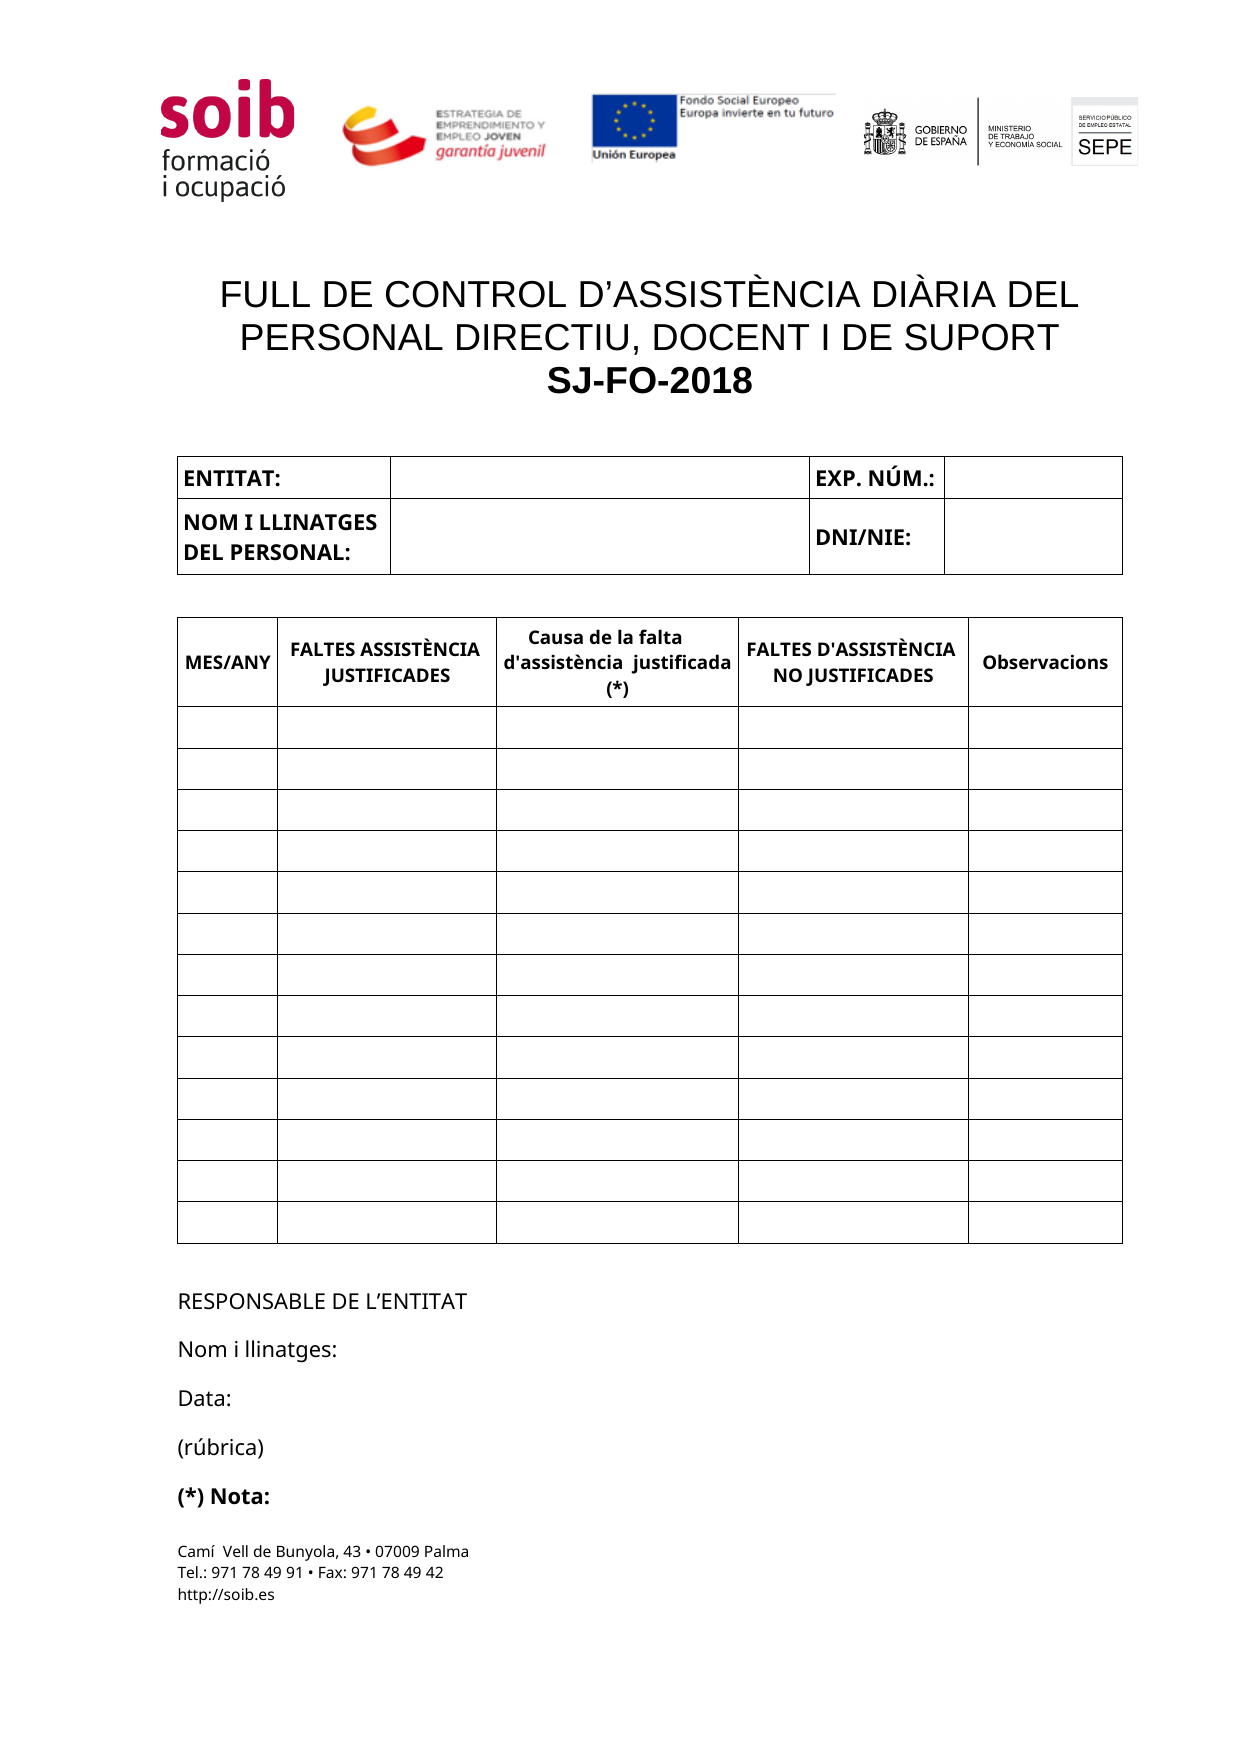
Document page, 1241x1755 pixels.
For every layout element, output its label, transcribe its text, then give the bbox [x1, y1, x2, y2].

table_cell [969, 831, 1122, 871]
table_cell [278, 872, 496, 912]
table_cell [178, 831, 277, 871]
table_cell [969, 749, 1122, 789]
table_cell [497, 707, 738, 747]
table_cell [178, 1202, 277, 1242]
table_cell [739, 1120, 968, 1160]
table_header Observacions [969, 618, 1122, 706]
table_cell [278, 914, 496, 954]
table_cell [278, 1202, 496, 1242]
table_cell [969, 1202, 1122, 1242]
table_cell [278, 749, 496, 789]
table_cell [178, 955, 277, 995]
table_cell [497, 749, 738, 789]
table_cell [739, 749, 968, 789]
table_cell [969, 996, 1122, 1036]
table_header EXP. NÚM.: [810, 457, 944, 498]
table_cell [178, 1120, 277, 1160]
table_cell [497, 1079, 738, 1119]
table_cell [278, 790, 496, 830]
table_cell [497, 996, 738, 1036]
table_cell NOM I LLINATGES DEL PERSONAL: [178, 499, 390, 574]
text (rúbrica) [177, 1432, 1122, 1462]
table_cell [178, 749, 277, 789]
table_cell [178, 1079, 277, 1119]
table_cell [969, 872, 1122, 912]
table_cell [945, 499, 1122, 574]
table_header FALTES ASSISTÈNCIA JUSTIFICADES [278, 618, 496, 706]
subtitle FULL DE CONTROL D’ASSISTÈNCIA DIÀRIA DEL PERSONAL DIRECTIU, DOCENT I DE SUPORT SJ-FO-2018 [177, 272, 1122, 401]
table_header Causa de la falta d'assistència justificada (*) [497, 618, 738, 706]
table_cell [969, 1161, 1122, 1201]
text Nom i llinatges: [177, 1334, 1122, 1364]
table_cell [497, 1161, 738, 1201]
table_cell [278, 1120, 496, 1160]
table_cell [739, 1037, 968, 1077]
table_cell [739, 1079, 968, 1119]
table_cell [497, 1202, 738, 1242]
table_cell DNI/NIE: [810, 499, 944, 574]
picture [315, 91, 572, 176]
table_cell [278, 1037, 496, 1077]
table_cell [178, 707, 277, 747]
table_cell [278, 955, 496, 995]
table_header [391, 457, 809, 498]
table_cell [178, 872, 277, 912]
table_cell [497, 1037, 738, 1077]
picture [161, 79, 295, 202]
table_cell [178, 790, 277, 830]
table_cell [497, 1120, 738, 1160]
table_cell [739, 831, 968, 871]
table_cell [178, 914, 277, 954]
table_cell [278, 996, 496, 1036]
table_header FALTES D'ASSISTÈNCIA NO JUSTIFICADES [739, 618, 968, 706]
table_cell [739, 872, 968, 912]
table_cell [178, 1161, 277, 1201]
table_cell [497, 872, 738, 912]
table_header ENTITAT: [178, 457, 390, 498]
table_cell [278, 1079, 496, 1119]
table_cell [739, 790, 968, 830]
table_cell [739, 1202, 968, 1242]
table_cell [178, 1037, 277, 1077]
table_cell [278, 707, 496, 747]
table_cell [497, 790, 738, 830]
table_cell [969, 1120, 1122, 1160]
table_cell [278, 831, 496, 871]
table_cell [391, 499, 809, 574]
picture [863, 97, 1139, 166]
table_cell [497, 955, 738, 995]
table_cell [739, 1161, 968, 1201]
table_cell [278, 1161, 496, 1201]
table_header [945, 457, 1122, 498]
table_cell [969, 1079, 1122, 1119]
table_cell [969, 955, 1122, 995]
table_cell [969, 707, 1122, 747]
table_cell [739, 914, 968, 954]
table_header MES/ANY [178, 618, 277, 706]
table_cell [497, 831, 738, 871]
table_cell [497, 914, 738, 954]
picture [589, 91, 843, 170]
text Data: [177, 1383, 1122, 1413]
table_cell [739, 955, 968, 995]
text (*) Nota: [177, 1481, 1122, 1511]
table_cell [969, 1037, 1122, 1077]
table_cell [178, 996, 277, 1036]
table_cell [969, 914, 1122, 954]
table_cell [969, 790, 1122, 830]
table_cell [739, 707, 968, 747]
table_cell [739, 996, 968, 1036]
text RESPONSABLE DE L’ENTITAT [177, 1286, 1122, 1316]
